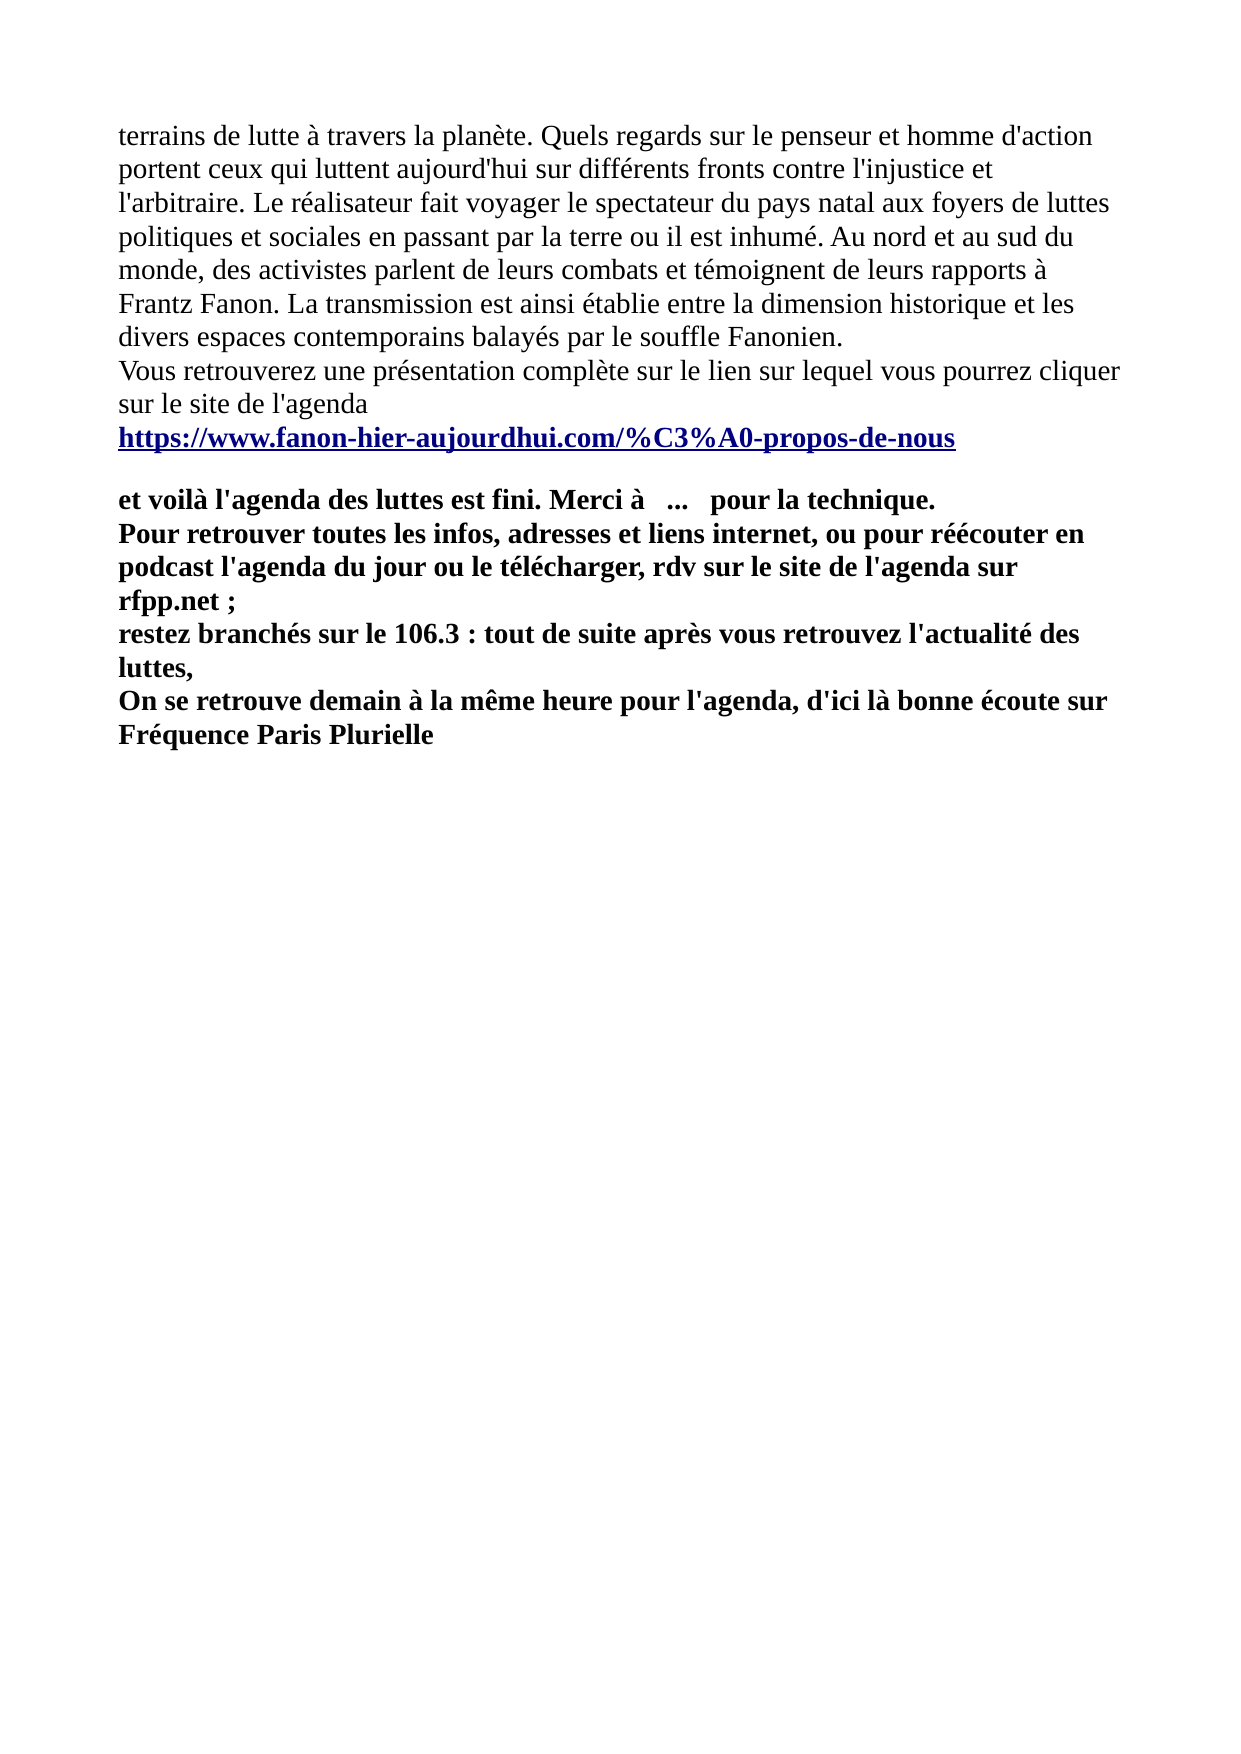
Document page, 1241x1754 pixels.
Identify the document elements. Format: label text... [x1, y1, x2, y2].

text Pour retrouver toutes les infos, adresses et liens internet, ou pour réécouter en podcast l'agenda du jour ou le télécharger, rdv sur le site de l'agenda sur rfpp.net ; [118, 516, 1122, 616]
text restez branchés sur le 106.3 : tout de suite après vous retrouvez l'actualité des luttes, [118, 616, 1122, 683]
text Vous retrouverez une présentation complète sur le lien sur lequel vous pourrez cliquer sur le site de l'agenda https://www.fanon-hier-aujourdhui.com/%C3%A0-propos-de-nous [118, 353, 1122, 453]
text On se retrouve demain à la même heure pour l'agenda, d'ici là bonne écoute sur Fréquence Paris Plurielle [118, 683, 1122, 751]
text et voilà l'agenda des luttes est fini. Merci à ... pour la technique. [118, 482, 1122, 516]
text terrains de lutte à travers la planète. Quels regards sur le penseur et homme d'action portent ceux qui luttent aujourd'hui sur différents fronts contre l'injustice et l'arbitraire. Le réalisateur fait voyager le spectateur du pays natal aux foyers de luttes politiques et sociales en passant par la terre ou il est inhumé. Au nord et au sud du monde, des activistes parlent de leurs combats et témoignent de leurs rapports à Frantz Fanon. La transmission est ainsi établie entre la dimension historique et les divers espaces contemporains balayés par le souffle Fanonien. [118, 118, 1122, 353]
